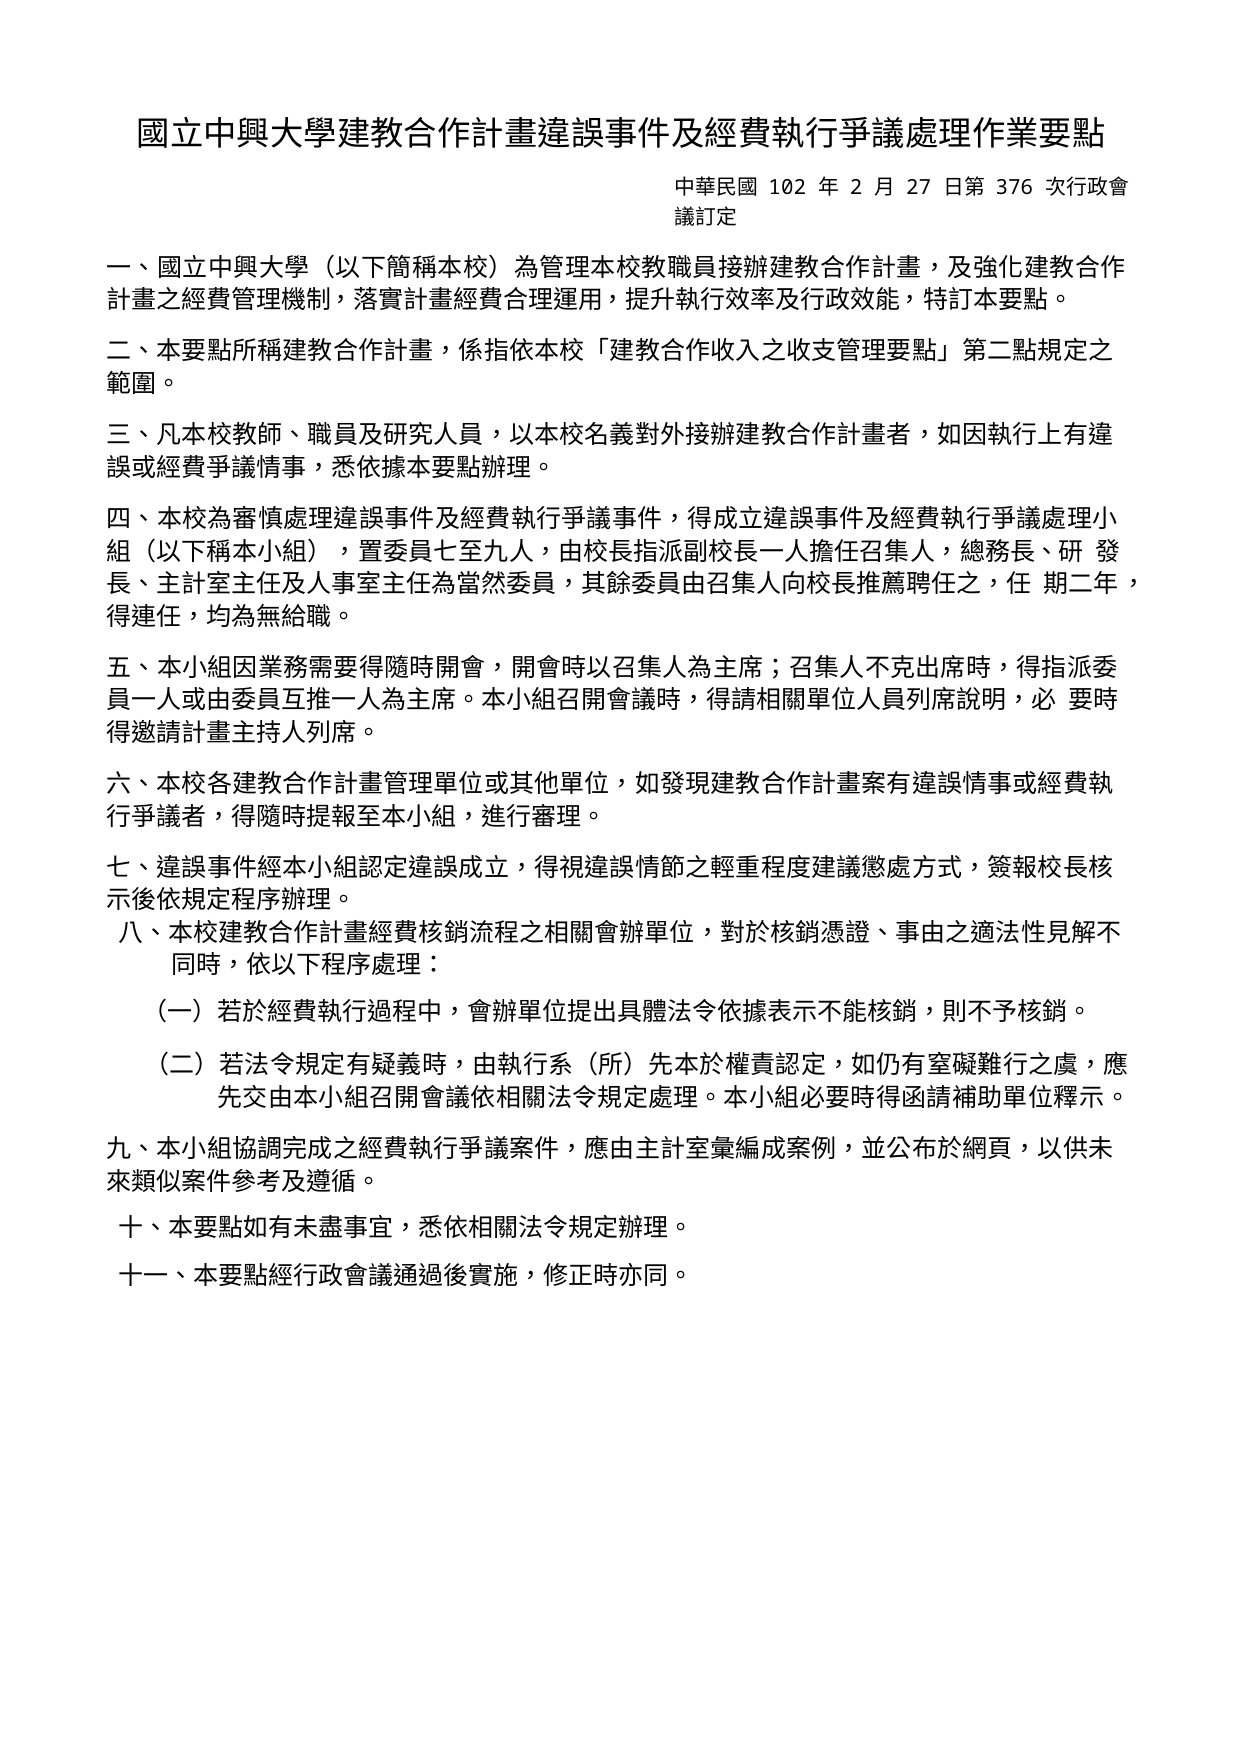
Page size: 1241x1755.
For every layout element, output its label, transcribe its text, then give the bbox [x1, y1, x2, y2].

text （一）若於經費執行過程中，會辦單位提出具體法令依據表示不能核銷，則不予核銷。 [143, 991, 1140, 1028]
text 中華民國 102 年 2 月 27 日第 376 次行政會議訂定 [674, 170, 1140, 230]
text 八、本校建教合作計畫經費核銷流程之相關會辦單位，對於核銷憑證、事由之適法性見解不 同時，依以下程序處理： [118, 915, 1122, 980]
text 二、本要點所稱建教合作計畫，係指依本校「建教合作收入之收支管理要點」第二點規定之 範圍。 [106, 333, 1118, 399]
text 四、本校為審慎處理違誤事件及經費執行爭議事件，得成立違誤事件及經費執行爭議處理小 組（以下稱本小組），置委員七至九人，由校長指派副校長一人擔任召集人，總務長、研 發長、主計室主任及人事室主任為當然委員，其餘委員由召集人向校長推薦聘任之，任 期二年，得連任，均為無給職。 [106, 501, 1121, 631]
text 七、違誤事件經本小組認定違誤成立，得視違誤情節之輕重程度建議懲處方式，簽報校長核 示後依規定程序辦理。 [106, 850, 1118, 915]
text 一、國立中興大學（以下簡稱本校）為管理本校教職員接辦建教合作計畫，及強化建教合作 計畫之經費管理機制，落實計畫經費合理運用，提升執行效率及行政效能，特訂本要點。 [106, 250, 1128, 315]
text （二）若法令規定有疑義時，由執行系（所）先本於權責認定，如仍有窒礙難行之虞，應 先交由本小組召開會議依相關法令規定處理。本小組必要時得函請補助單位釋示。 [144, 1048, 1140, 1113]
text 十、本要點如有未盡事宜，悉依相關法令規定辦理。 [118, 1208, 1140, 1244]
text 六、本校各建教合作計畫管理單位或其他單位，如發現建教合作計畫案有違誤情事或經費執 行爭議者，得隨時提報至本小組，進行審理。 [106, 766, 1118, 831]
text 九、本小組協調完成之經費執行爭議案件，應由主計室彙編成案例，並公布於網頁，以供未 來類似案件參考及遵循。 [106, 1132, 1118, 1197]
text 五、本小組因業務需要得隨時開會，開會時以召集人為主席；召集人不克出席時，得指派委 員一人或由委員互推一人為主席。本小組召開會議時，得請相關單位人員列席說明，必 要時得邀請計畫主持人列席。 [106, 650, 1119, 748]
text 三、凡本校教師、職員及研究人員，以本校名義對外接辦建教合作計畫者，如因執行上有違 誤或經費爭議情事，悉依據本要點辦理。 [106, 418, 1118, 483]
text 國立中興大學建教合作計畫違誤事件及經費執行爭議處理作業要點 [136, 110, 1140, 154]
text 十一、本要點經行政會議通過後實施，修正時亦同。 [118, 1255, 1140, 1292]
